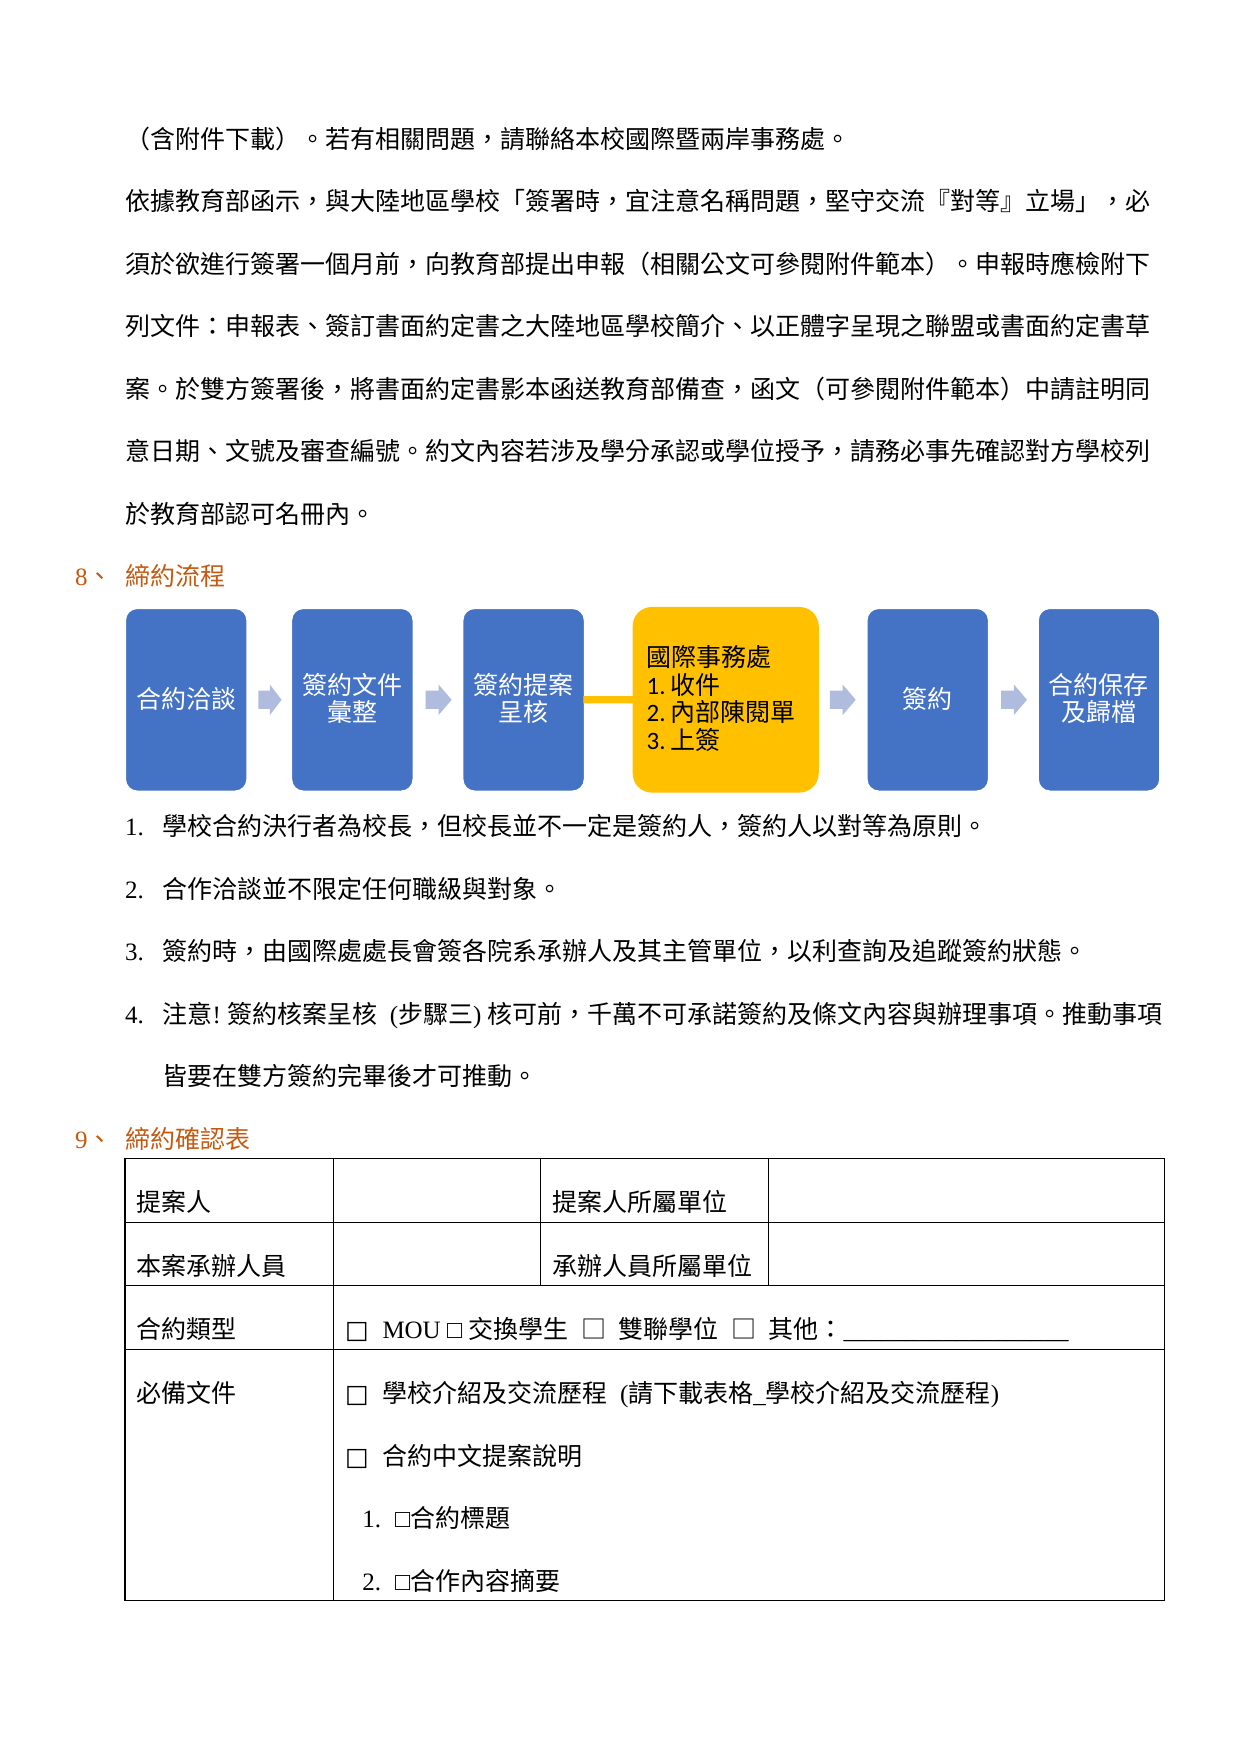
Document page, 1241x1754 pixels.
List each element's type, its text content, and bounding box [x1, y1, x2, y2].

table_cell MOU □ 交換學生 □ 雙聯學位 □ 其他：__________________ [334, 1286, 1164, 1349]
table_cell [769, 1223, 1164, 1285]
table_cell 承辦人員所屬單位 [541, 1223, 768, 1285]
table_cell 學校介紹及交流歷程 (請下載表格_學校介紹及交流歷程) 合約中文提案說明 □合約標題 □合作內容摘要 □合約起訖 □合作重要性 合約草約 (須完整填寫項目) [334, 1350, 1164, 1600]
text （含附件下載）。若有相關問題，請聯絡本校國際暨兩岸事務處。 [125, 96, 1165, 158]
list 締約流程 [75, 533, 1165, 596]
table_cell 必備文件 [126, 1350, 333, 1600]
table_header [334, 1159, 540, 1222]
list 合作洽談並不限定任何職級與對象。 [125, 846, 1165, 908]
list 簽約時，由國際處處長會簽各院系承辦人及其主管單位，以利查詢及追蹤簽約狀態。 [125, 908, 1165, 971]
table_header [769, 1159, 1164, 1222]
list 締約確認表 [75, 1096, 1165, 1158]
table_header 提案人 [126, 1159, 333, 1222]
table_cell [334, 1223, 540, 1285]
text 依據教育部函示，與大陸地區學校「簽署時，宜注意名稱問題，堅守交流『對等』立場」，必須於欲進行簽署一個月前，向教育部提出申報（相關公文可參閱附件範本）。申報時應檢附下列文件：申報表、簽訂書面約定書之大陸地區學校簡介、以正體字呈現之聯盟或書面約定書草案。於雙方簽署後，將書面約定書影本函送教育部備查，函文（可參閱附件範本）中請註明同意日期、文號及審查編號。約文內容若涉及學分承認或學位授予，請務必事先確認對方學校列於教育部認可名冊內。 [125, 158, 1165, 533]
list 注意! 簽約核案呈核 (步驟三) 核可前，千萬不可承諾簽約及條文內容與辦理事項。推動事項皆要在雙方簽約完畢後才可推動。 [125, 971, 1165, 1096]
list 學校合約決行者為校長，但校長並不一定是簽約人，簽約人以對等為原則。 [125, 783, 1165, 846]
table_header 提案人所屬單位 [541, 1159, 768, 1222]
table_cell 本案承辦人員 [126, 1223, 333, 1285]
table_cell 合約類型 [126, 1286, 333, 1349]
